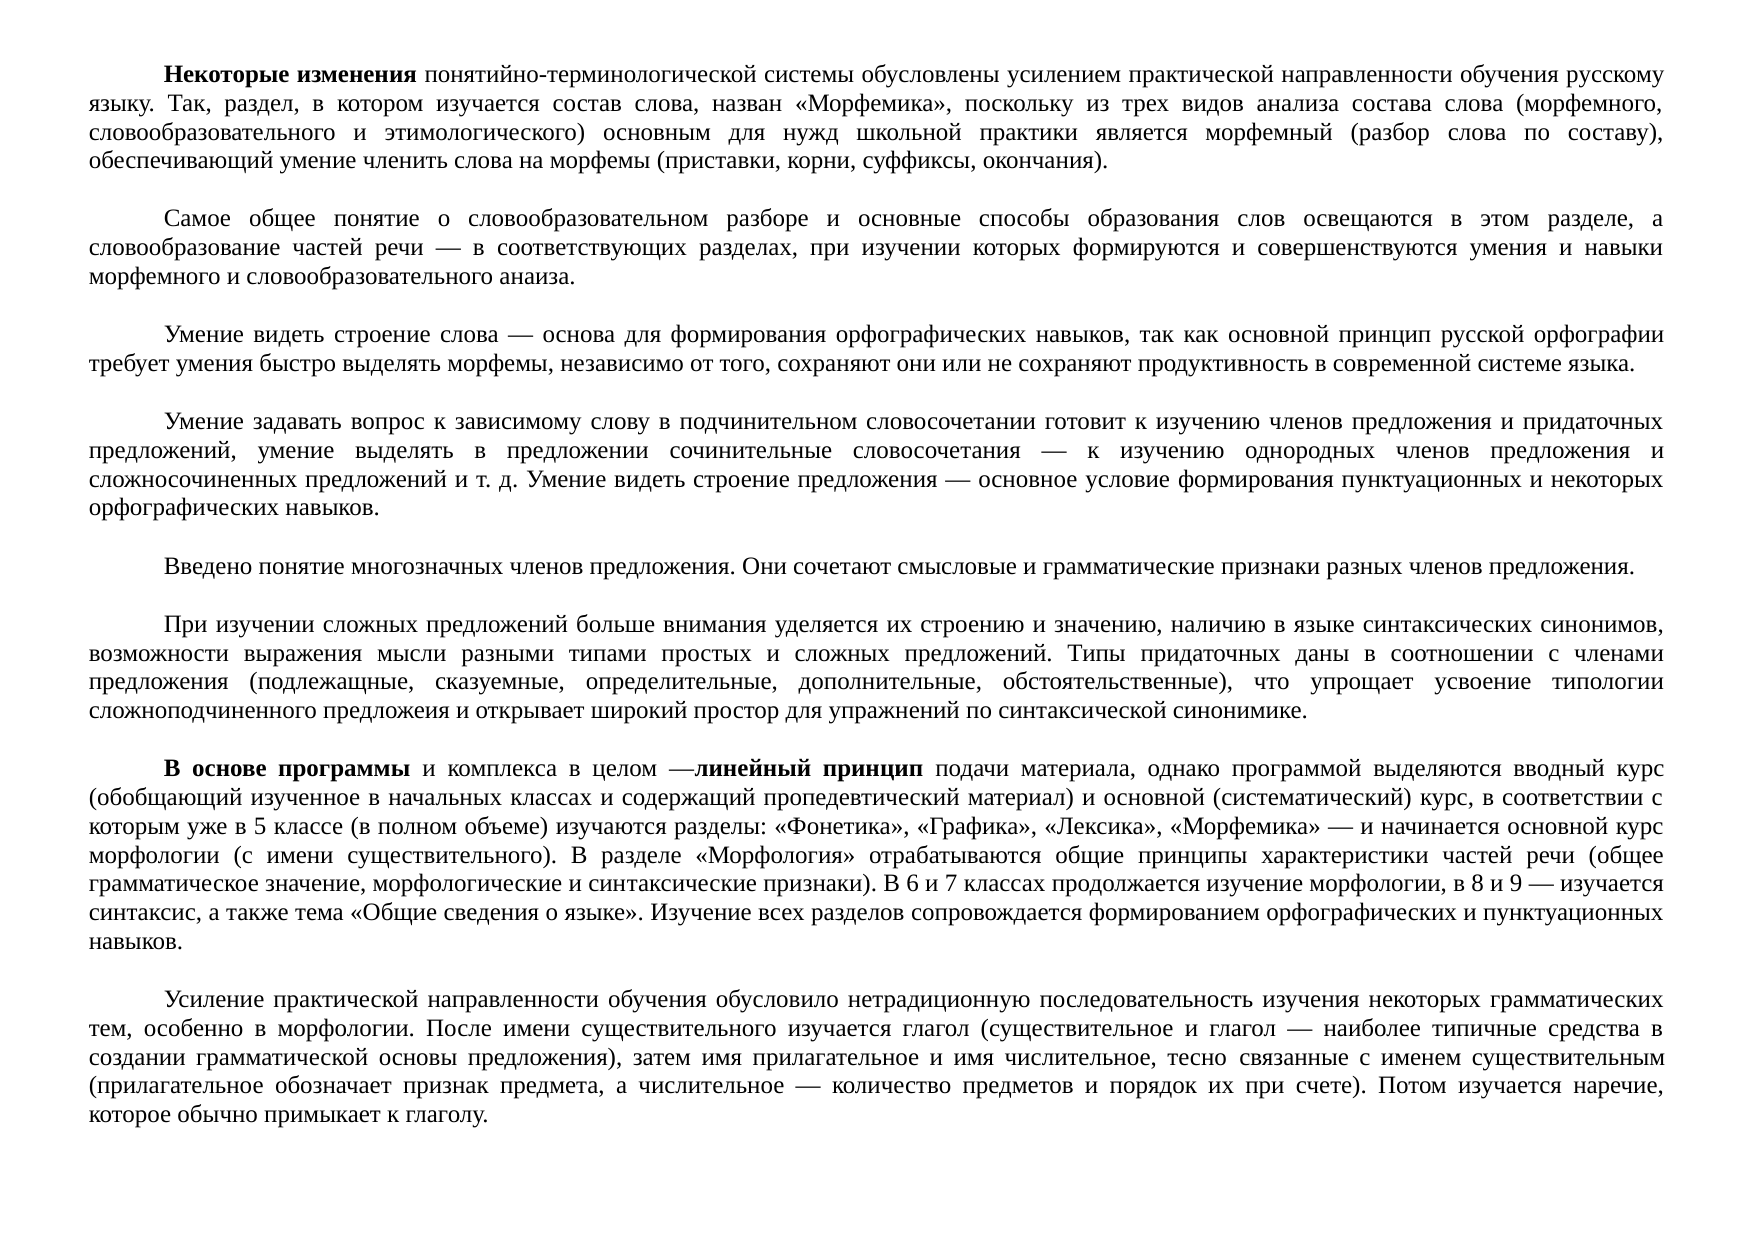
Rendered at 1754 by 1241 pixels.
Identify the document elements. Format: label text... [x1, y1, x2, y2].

text Самое общее понятие о словообразовательном разборе и основные способы образования слов освещаются в этом разделе, а словообразование частей речи — в соответствующих разделах, при изучении которых формируются и совершенствуются умения и навыки морфемного и словообразовательного анаиза. [88, 203, 1665, 290]
text Усиление практической направленности обучения обусловило нетрадиционную последовательность изучения некоторых грамматических тем, особенно в морфологии. После имени существительного изучается глагол (существительное и глагол — наиболее типичные средства в создании грамматической основы предложения), затем имя прилагательное и имя числительное, тесно связанные с именем существительным (прилагательное обозначает признак предмета, а числительное — количество предметов и порядок их при счете). Потом изучается наречие, которое обычно примыкает к глаголу. [88, 984, 1665, 1128]
text Введено понятие многозначных членов предложения. Они сочетают смысловые и грамматические признаки разных членов предложения. [88, 551, 1665, 579]
text Умение видеть строение слова — основа для формирования орфографических навыков, так как основной принцип русской орфографии требует умения быстро выделять морфемы, независимо от того, сохраняют они или не сохраняют продуктивность в современной системе языка. [88, 319, 1665, 377]
text Некоторые изменения понятийно-терминологической системы обусловлены усилением практической направленности обучения русскому языку. Так, раздел, в котором изучается состав слова, назван «Морфемика», поскольку из трех видов анализа состава слова (морфемного, словообразовательного и этимологического) основным для нужд школьной практики является морфемный (разбор слова по составу), обеспечивающий умение членить слова на морфемы (приставки, корни, суффиксы, окончания). [88, 59, 1665, 174]
text В основе программы и комплекса в целом —линейный принцип подачи материала, однако программой выделяются вводный курс (обобщающий изученное в начальных классах и содержащий пропедевтический материал) и основной (систематический) курс, в соответствии с которым уже в 5 классе (в полном объеме) изучаются разделы: «Фонетика», «Графика», «Лексика», «Морфемика» — и начинается основной курс морфологии (с имени существительного). В разделе «Морфология» отрабатываются общие принципы характеристики частей речи (общее грамматическое значение, морфологические и син­таксические признаки). В 6 и 7 классах продолжается изучение морфологии, в 8 и 9 — изучается синтаксис, а также тема «Общие сведения о языке». Изучение всех разделов сопровождается формированием орфографических и пунктуационных навыков. [88, 753, 1665, 955]
text Умение задавать вопрос к зависимому слову в подчинительном словосочетании готовит к изучению членов предложения и придаточных предложений, умение выделять в предложении сочинительные словосочетания — к изучению однородных членов предложения и сложносочиненных предложений и т. д. Умение видеть строение предложения — основное условие формирования пунктуационных и некоторых орфографических навыков. [88, 406, 1665, 521]
text При изучении сложных предложений больше внимания уделяется их строению и значению, наличию в языке синтаксических синонимов, возможности выражения мысли разными типами простых и сложных предложений. Типы придаточных даны в соотношении с членами предложения (подлежащные, сказуемные, определительные, дополнительные, обстоятельственные), что упрощает усвоение типологии сложноподчиненного предложеия и открывает широкий простор для упражнений по синтаксической синонимике. [88, 609, 1665, 724]
